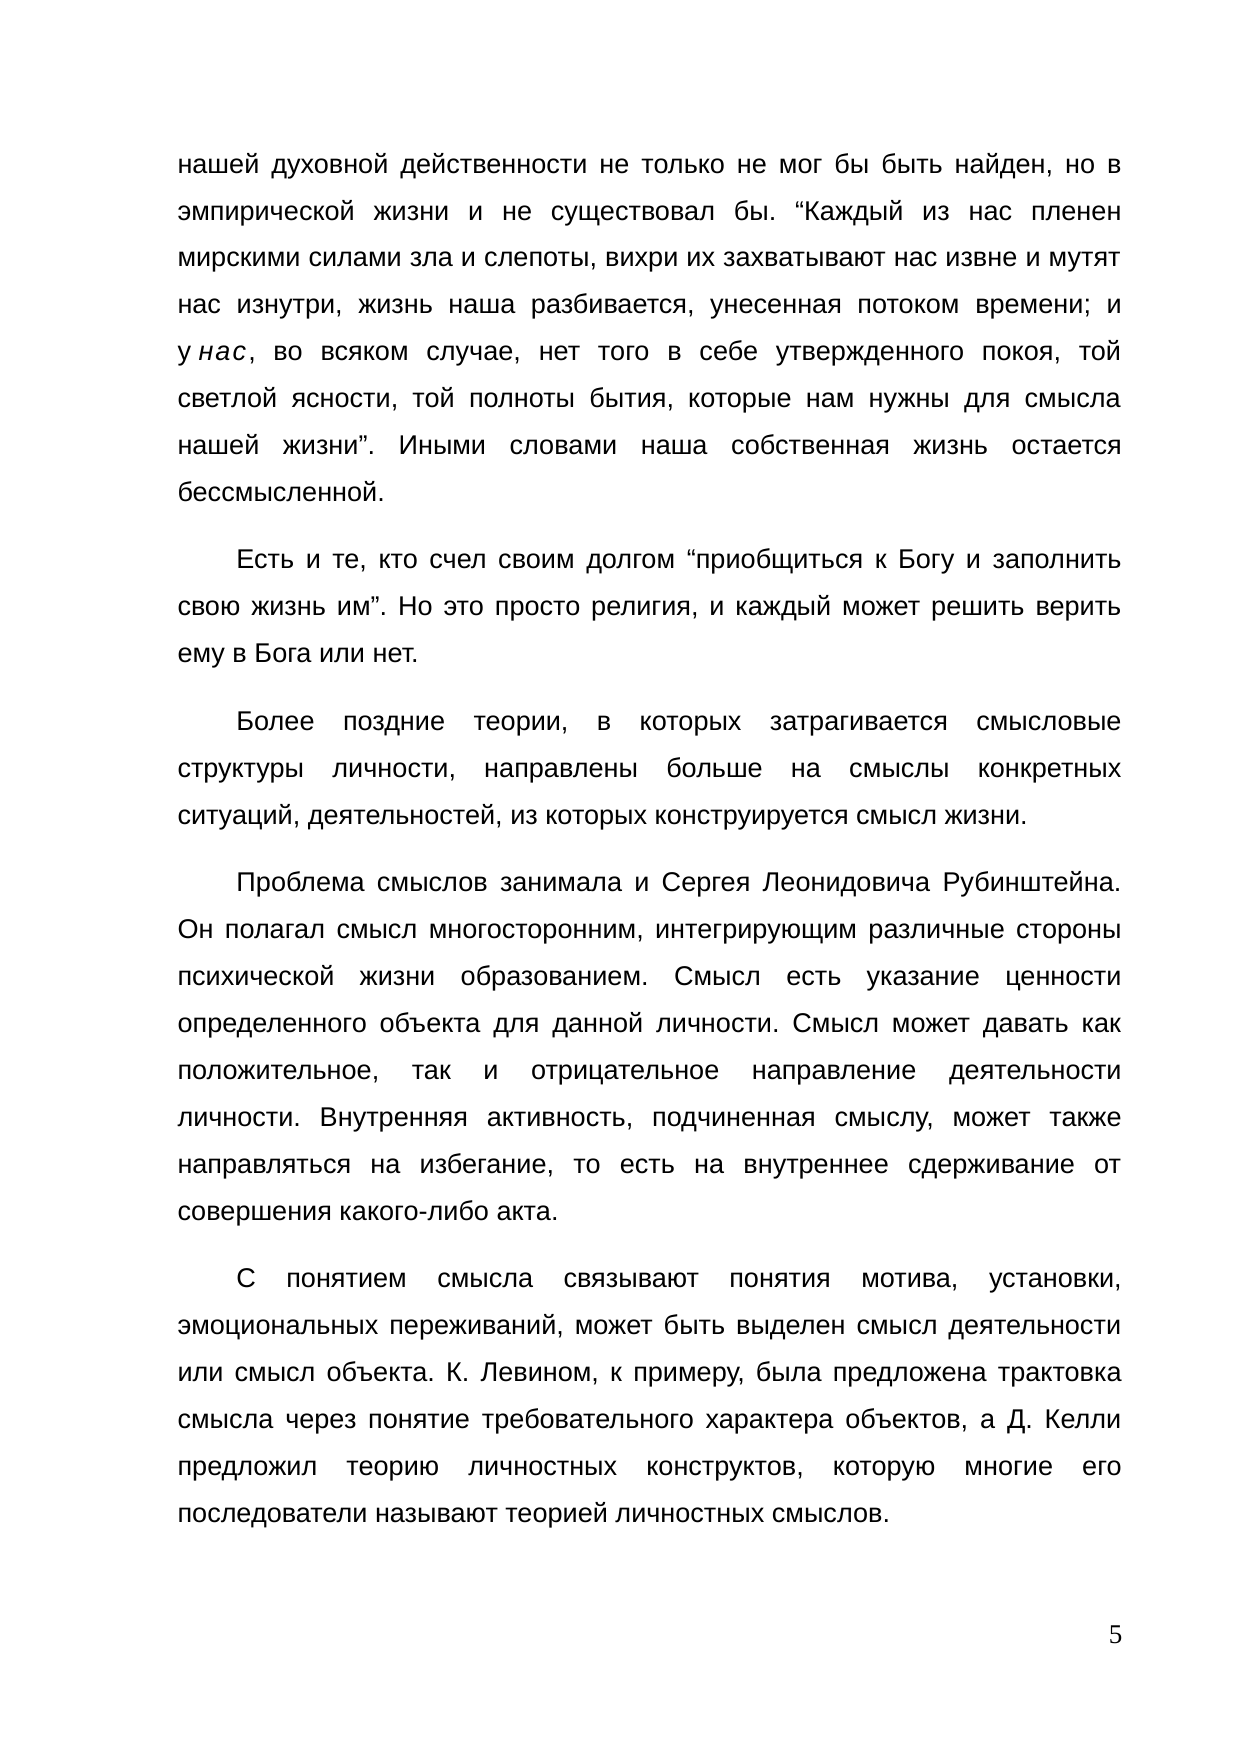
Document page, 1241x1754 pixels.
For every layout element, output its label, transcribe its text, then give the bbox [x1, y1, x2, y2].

text Более поздние теории, в которых затрагивается смысловые структуры личности, направлены больше на смыслы конкретных ситуаций, деятельностей, из которых конструируется смысл жизни. [177, 705, 1122, 830]
text Проблема смыслов занимала и Сергея Леонидовича Рубинштейна. Он полагал смысл многосторонним, интегрирующим различные стороны психической жизни образованием. Смысл есть указание ценности определенного объекта для данной личности. Смысл может давать как положительное, так и отрицательное направление деятельности личности. Внутренняя активность, подчиненная смыслу, может также направляться на избегание, то есть на внутреннее сдерживание от совершения какого-либо акта. [177, 866, 1122, 1226]
text С понятием смысла связывают понятия мотива, установки, эмоциональных переживаний, может быть выделен смысл деятельности или смысл объекта. К. Левином, к примеру, была предложена трактовка смысла через понятие требовательного характера объектов, а Д. Келли предложил теорию личностных конструктов, которую многие его последователи называют теорией личностных смыслов. [177, 1262, 1122, 1528]
text нашей духовной действенности не только не мог бы быть найден, но в эмпирической жизни и не существовал бы. “Каждый из нас пленен мирскими силами зла и слепоты, вихри их захватывают нас извне и мутят нас изнутри, жизнь наша разбивается, унесенная потоком времени; и у нас, во всяком случае, нет того в себе утвержденного покоя, той светлой ясности, той полноты бытия, которые нам нужны для смысла нашей жизни”. Иными словами наша собственная жизнь остается бессмысленной. [177, 148, 1122, 507]
text Есть и те, кто счел своим долгом “приобщиться к Богу и заполнить свою жизнь им”. Но это просто религия, и каждый может решить верить ему в Бога или нет. [177, 543, 1122, 668]
